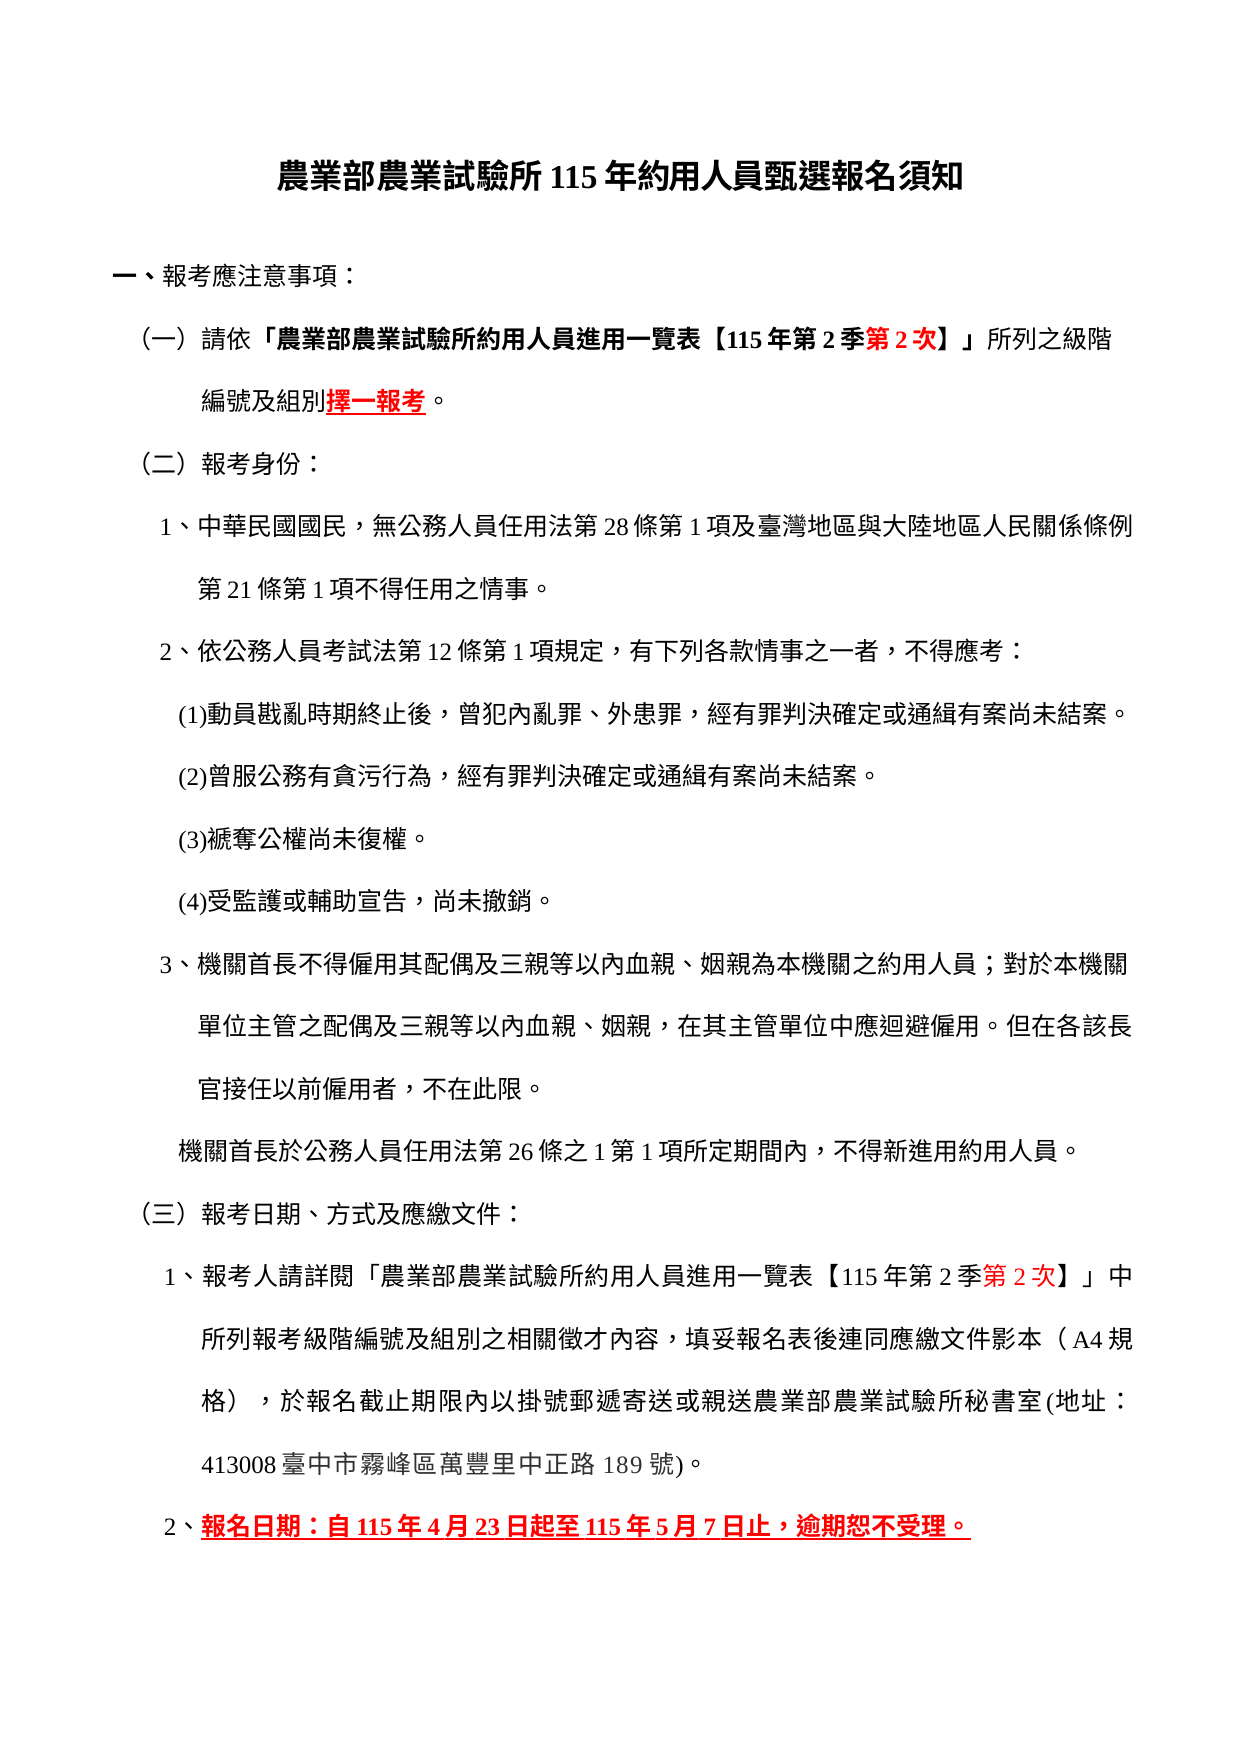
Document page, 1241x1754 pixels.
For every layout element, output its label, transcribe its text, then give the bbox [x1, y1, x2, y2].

text (4)受監護或輔助宣告，尚未撤銷。 [178, 858, 1133, 921]
text 2、報名日期：自115年4月23日起至115年5月7日止，逾期恕不受理。 [163, 1483, 1133, 1546]
text （三）報考日期、方式及應繳文件： [126, 1171, 1128, 1233]
text 2、依公務人員考試法第12條第1項規定，有下列各款情事之一者，不得應考： [159, 608, 1133, 671]
text 機關首長於公務人員任用法第26條之1第1項所定期間內，不得新進用約用人員。 [159, 1108, 1133, 1171]
text （一）請依「農業部農業試驗所約用人員進用一覽表【115年第2季第2次】」所列之級階編號及組別擇一報考。 [126, 296, 1128, 421]
text 1、報考人請詳閱「農業部農業試驗所約用人員進用一覽表【115年第2季第2次】」中所列報考級階編號及組別之相關徵才內容，填妥報名表後連同應繳文件影本（A4規格），於報名截止期限內以掛號郵遞寄送或親送農業部農業試驗所秘書室(地址：413008臺中市霧峰區萬豐里中正路189號)。 [163, 1233, 1133, 1483]
text 一、報考應注意事項： [112, 233, 1128, 296]
text （二）報考身份： [126, 421, 1128, 483]
text (2)曾服公務有貪污行為，經有罪判決確定或通緝有案尚未結案。 [178, 733, 1133, 796]
text (1)動員戡亂時期終止後，曾犯內亂罪、外患罪，經有罪判決確定或通緝有案尚未結案。 [178, 671, 1133, 733]
text 3、機關首長不得僱用其配偶及三親等以內血親、姻親為本機關之約用人員；對於本機關單位主管之配偶及三親等以內血親、姻親，在其主管單位中應迴避僱用。但在各該長官接任以前僱用者，不在此限。 [159, 921, 1133, 1108]
text 農業部農業試驗所115年約用人員甄選報名須知 [113, 158, 1128, 196]
text (3)褫奪公權尚未復權。 [178, 796, 1133, 858]
text 1、中華民國國民，無公務人員任用法第28條第1項及臺灣地區與大陸地區人民關係條例第21條第1項不得任用之情事。 [159, 483, 1133, 608]
